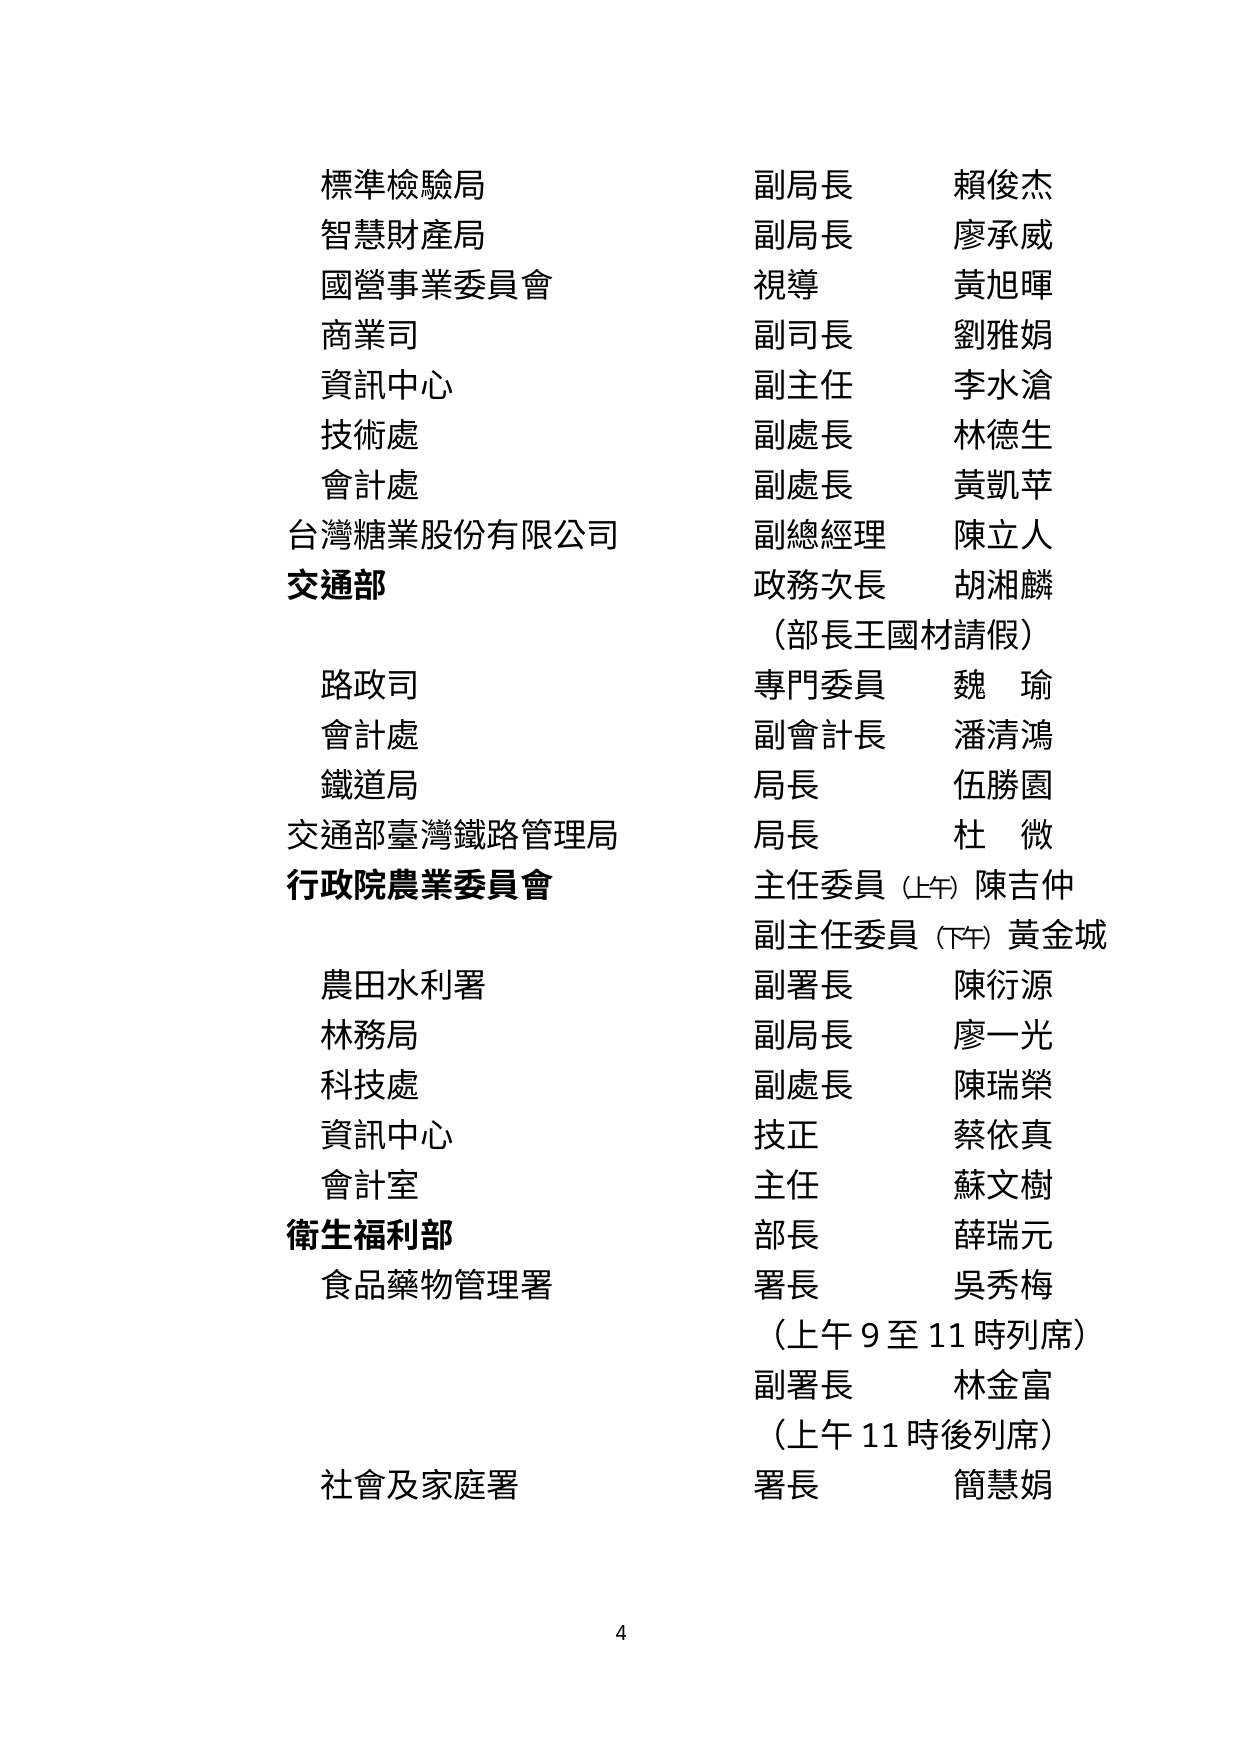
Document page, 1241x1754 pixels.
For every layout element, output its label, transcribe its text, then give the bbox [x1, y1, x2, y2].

text 副主任委員（下午）黃金城 [120, 907, 1120, 957]
text 食品藥物管理署 署長 吳秀梅 [120, 1257, 1120, 1307]
text （上午11時後列席） [120, 1407, 1120, 1457]
text 台灣糖業股份有限公司 副總經理 陳立人 [120, 507, 1120, 557]
text 林務局 副局長 廖一光 [120, 1007, 1120, 1057]
text 交通部 政務次長 胡湘麟 [120, 557, 1120, 607]
text 資訊中心 技正 蔡依真 [120, 1107, 1120, 1157]
text 智慧財產局 副局長 廖承威 [120, 207, 1120, 257]
text 科技處 副處長 陳瑞榮 [120, 1057, 1120, 1107]
text 商業司 副司長 劉雅娟 [120, 307, 1120, 357]
text 會計處 副處長 黃凱苹 [120, 457, 1120, 507]
text 路政司 專門委員 魏 瑜 [120, 657, 1120, 707]
text 社會及家庭署 署長 簡慧娟 [120, 1457, 1120, 1507]
text 國營事業委員會 視導 黃旭暉 [120, 257, 1120, 307]
text 標準檢驗局 副局長 賴俊杰 [120, 157, 1120, 207]
text 交通部臺灣鐵路管理局 局長 杜 微 [120, 807, 1120, 857]
text 技術處 副處長 林德生 [120, 407, 1120, 457]
text （上午9至11時列席） [120, 1307, 1120, 1357]
text （部長王國材請假） [120, 607, 1120, 657]
text 鐵道局 局長 伍勝園 [120, 757, 1120, 807]
text 會計室 主任 蘇文樹 [120, 1157, 1120, 1207]
text 資訊中心 副主任 李水滄 [120, 357, 1120, 407]
text 農田水利署 副署長 陳衍源 [120, 957, 1120, 1007]
text 會計處 副會計長 潘清鴻 [120, 707, 1120, 757]
text 副署長 林金富 [120, 1357, 1120, 1407]
text 衛生福利部 部長 薛瑞元 [120, 1207, 1120, 1257]
text 行政院農業委員會 主任委員（上午）陳吉仲 [120, 857, 1120, 907]
